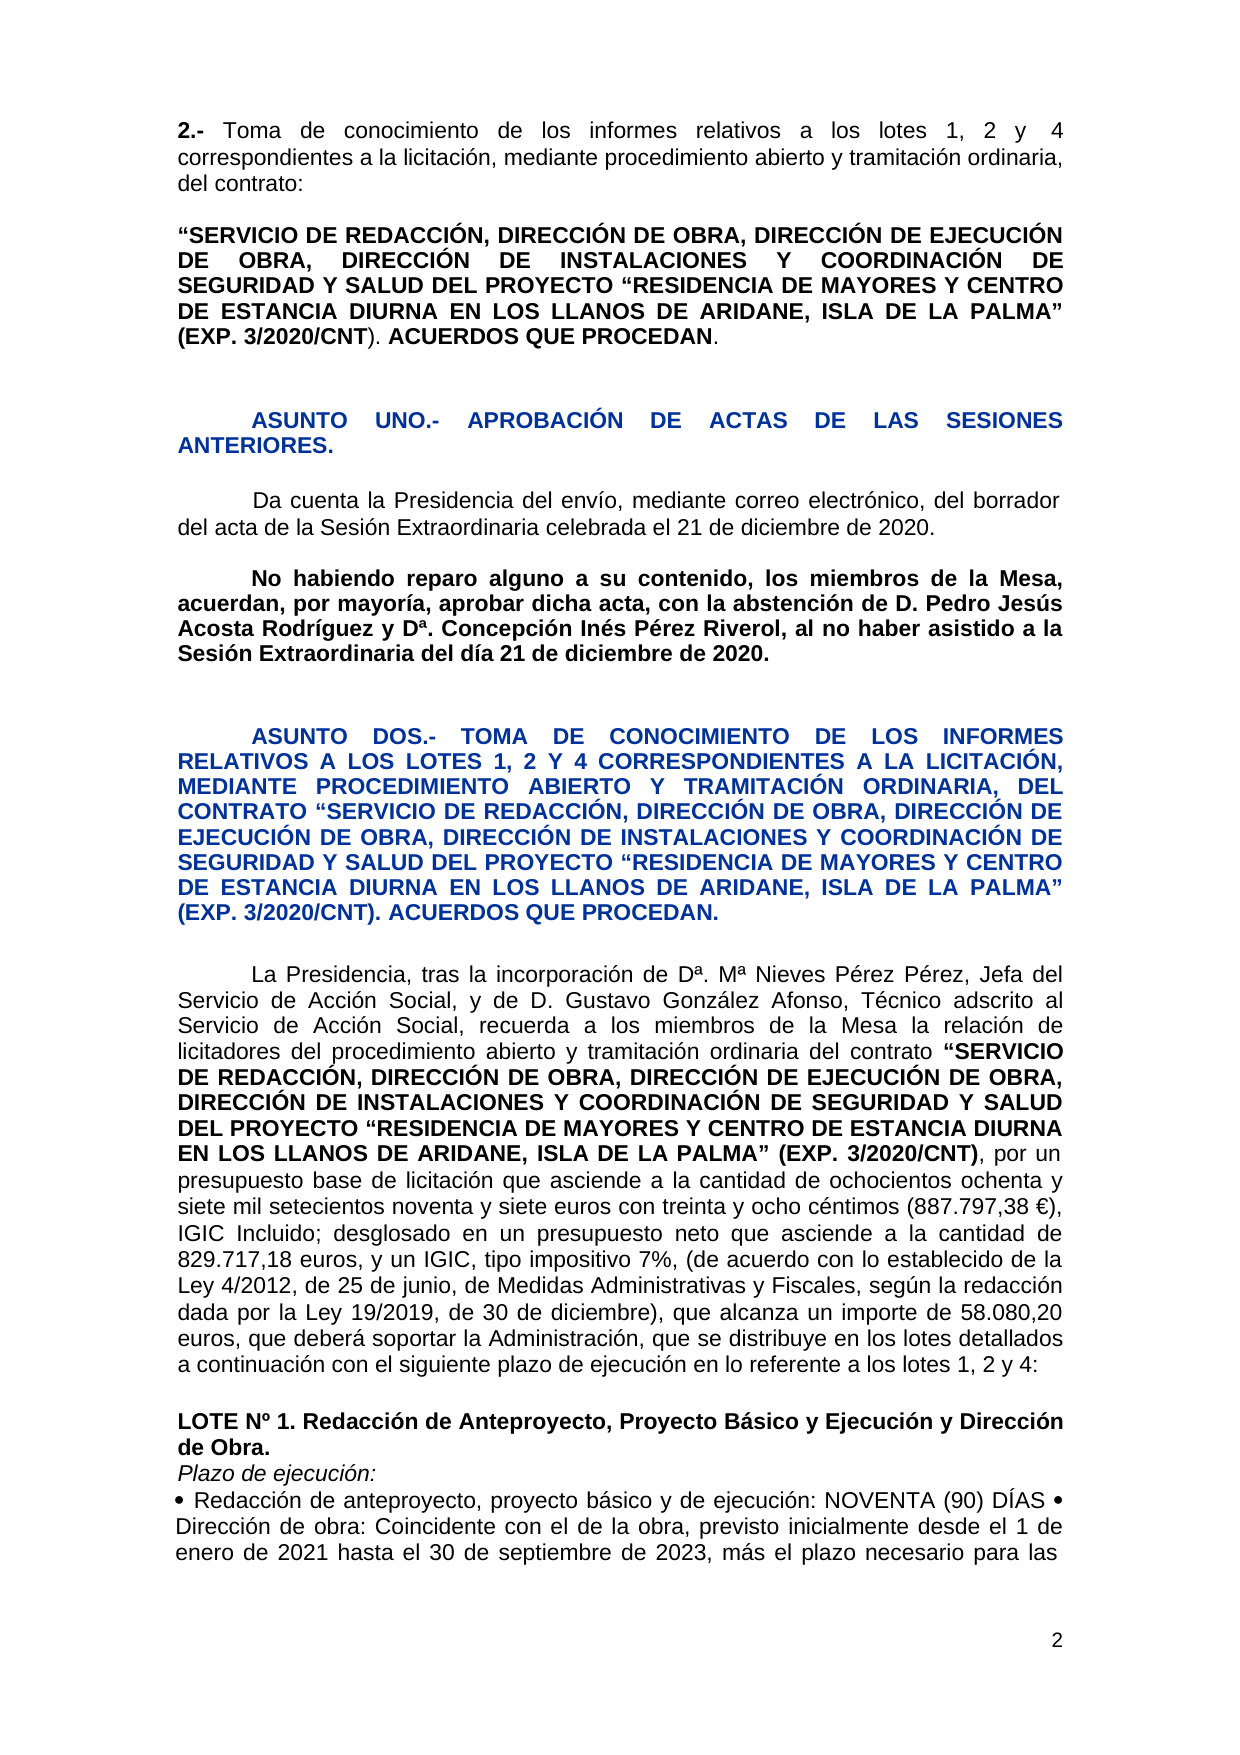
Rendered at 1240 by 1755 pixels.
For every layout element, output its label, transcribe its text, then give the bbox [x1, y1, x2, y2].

text LOTE Nº 1. Redacción de Anteproyecto, Proyecto Básico y Ejecución y Dirección de Obra. [177, 1410, 1064, 1460]
text Da cuenta la Presidencia del envío, mediante correo electrónico, del borrador del acta de la Sesión Extraordinaria celebrada el 21 de diciembre de 2020. [177, 487, 1065, 540]
text 2.- Toma de conocimiento de los informes relativos a los lotes 1, 2 y 4 correspondientes a la licitación, mediante procedimiento abierto y tramitación ordinaria, del contrato: [177, 117, 1063, 196]
text “SERVICIO DE REDACCIÓN, DIRECCIÓN DE OBRA, DIRECCIÓN DE EJECUCIÓN DE OBRA, DIRECCIÓN DE INSTALACIONES Y COORDINACIÓN DE SEGURIDAD Y SALUD DEL PROYECTO “RESIDENCIA DE MAYORES Y CENTRO DE ESTANCIA DIURNA EN LOS LLANOS DE ARIDANE, ISLA DE LA PALMA” (EXP. 3/2020/CNT). ACUERDOS QUE PROCEDAN. [177, 224, 1064, 349]
list Redacción de anteproyecto, proyecto básico y de ejecución: NOVENTA (90) DÍAS  Dirección de obra: Coincidente con el de la obra, previsto inicialmente desde el 1 de enero de 2021 hasta el 30 de septiembre de 2023, más el plazo necesario para las [175, 1487, 1064, 1566]
text presupuesto base de licitación que asciende a la cantidad de ochocientos ochenta y siete mil setecientos noventa y siete euros con treinta y ocho céntimos (887.797,38 €), IGIC Incluido; desglosado en un presupuesto neto que asciende a la cantidad de 829.717,18 euros, y un IGIC, tipo impositivo 7%, (de acuerdo con lo establecido de la Ley 4/2012, de 25 de junio, de Medidas Administrativas y Fiscales, según la redacción dada por la Ley 19/2019, de 30 de diciembre), que alcanza un importe de 58.080,20 euros, que deberá soportar la Administración, que se distribuye en los lotes detallados a continuación con el siguiente plazo de ejecución en lo referente a los lotes 1, 2 y 4: [177, 1167, 1064, 1378]
text DE [650, 407, 684, 433]
text LAS SESIONES [873, 407, 1065, 433]
text La Presidencia, tras la incorporación de Dª. Mª Nieves Pérez Pérez, Jefa del Servicio de Acción Social, y de D. Gustavo González Afonso, Técnico adscrito al Servicio de Acción Social, recuerda a los miembros de la Mesa la relación de licitadores del procedimiento abierto y tramitación ordinaria del contrato “SERVICIO DE REDACCIÓN, DIRECCIÓN DE OBRA, DIRECCIÓN DE EJECUCIÓN DE OBRA, DIRECCIÓN DE INSTALACIONES Y COORDINACIÓN DE SEGURIDAD Y SALUD DEL PROYECTO “RESIDENCIA DE MAYORES Y CENTRO DE ESTANCIA DIURNA EN LOS LLANOS DE ARIDANE, ISLA DE LA PALMA” (EXP. 3/2020/CNT), por un [177, 962, 1064, 1167]
text ACTAS DE [709, 407, 848, 433]
text No habiendo reparo alguno a su contenido, los miembros de la Mesa, acuerdan, por mayoría, aprobar dicha acta, con la abstención de D. Pedro Jesús Acosta Rodríguez y Dª. Concepción Inés Pérez Riverol, al no haber asistido a la Sesión Extraordinaria del día 21 de diciembre de 2020. [177, 566, 1063, 667]
text APROBACIÓN [467, 407, 625, 433]
text Plazo de ejecución: [177, 1460, 1065, 1487]
text 2 [1051, 1628, 1065, 1652]
text ASUNTO UNO.- ANTERIORES. [177, 408, 440, 458]
text ASUNTO DOS.- TOMA DE CONOCIMIENTO DE LOS INFORMES RELATIVOS A LOS LOTES 1, 2 Y 4 CORRESPONDIENTES A LA LICITACIÓN, MEDIANTE PROCEDIMIENTO ABIERTO Y TRAMITACIÓN ORDINARIA, DEL CONTRATO “SERVICIO DE REDACCIÓN, DIRECCIÓN DE OBRA, DIRECCIÓN DE EJECUCIÓN DE OBRA, DIRECCIÓN DE INSTALACIONES Y COORDINACIÓN DE SEGURIDAD Y SALUD DEL PROYECTO “RESIDENCIA DE MAYORES Y CENTRO DE ESTANCIA DIURNA EN LOS LLANOS DE ARIDANE, ISLA DE LA PALMA” (EXP. 3/2020/CNT). ACUERDOS QUE PROCEDAN. [177, 724, 1064, 925]
